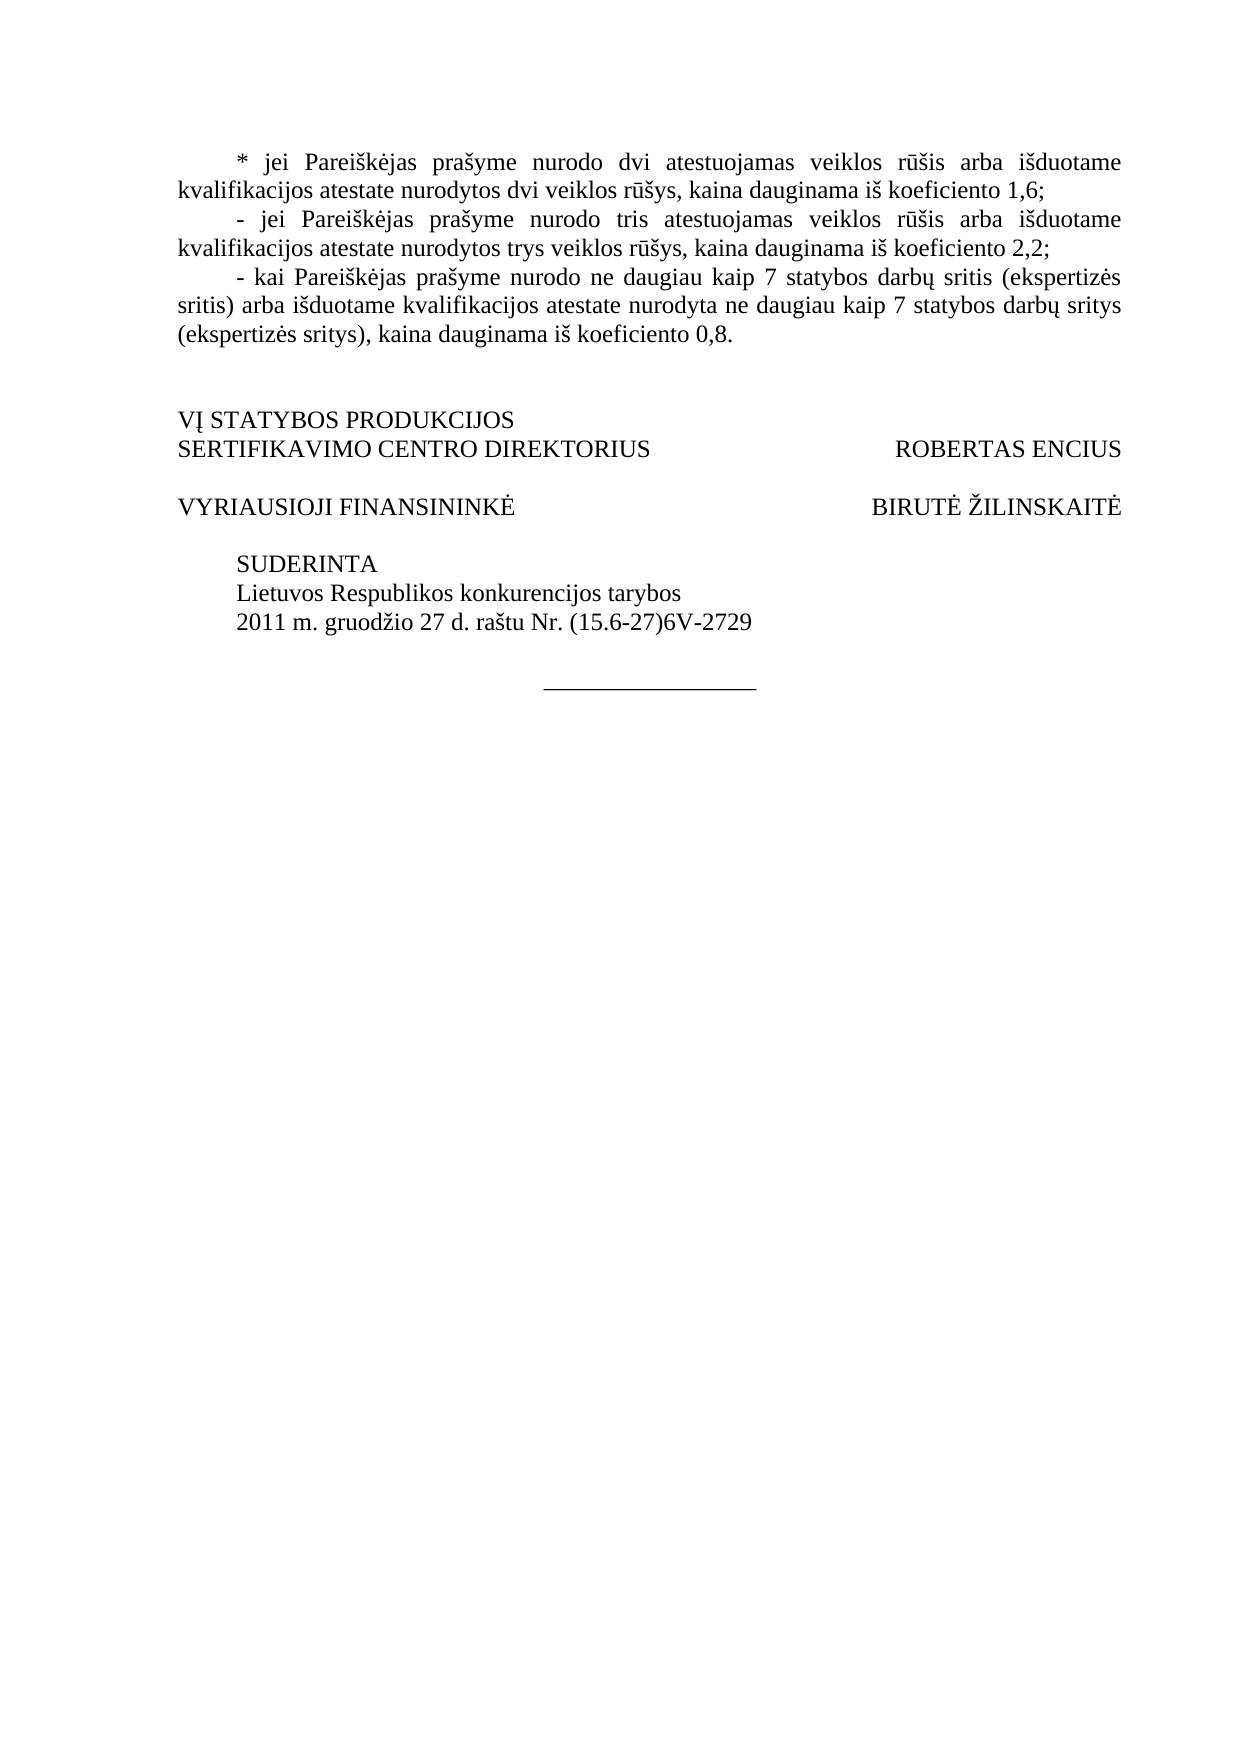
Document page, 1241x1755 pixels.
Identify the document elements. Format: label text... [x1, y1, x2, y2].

text Vyriausioji finansininkė Birutė Žilinskaitė [177, 492, 1122, 521]
text - jei Pareiškėjas prašyme nurodo tris atestuojamas veiklos rūšis arba išduotame kvalifikacijos atestate nurodytos trys veiklos rūšys, kaina dauginama iš koeficiento 2,2; [177, 204, 1122, 262]
text VĮ Statybos produkcijos [177, 406, 1122, 434]
text * jei Pareiškėjas prašyme nurodo dvi atestuojamas veiklos rūšis arba išduotame kvalifikacijos atestate nurodytos dvi veiklos rūšys, kaina dauginama iš koeficiento 1,6; [177, 147, 1122, 204]
text sertifikavimo centro direktorius Robertas Encius [177, 434, 1122, 463]
text _________________ [177, 664, 1122, 693]
text SUDERINTA [177, 549, 1122, 578]
text Lietuvos Respublikos konkurencijos tarybos [177, 578, 1122, 607]
text 2011 m. gruodžio 27 d. raštu Nr. (15.6-27)6V-2729 [177, 607, 1122, 636]
text - kai Pareiškėjas prašyme nurodo ne daugiau kaip 7 statybos darbų sritis (ekspertizės sritis) arba išduotame kvalifikacijos atestate nurodyta ne daugiau kaip 7 statybos darbų sritys (ekspertizės sritys), kaina dauginama iš koeficiento 0,8. [177, 262, 1122, 348]
